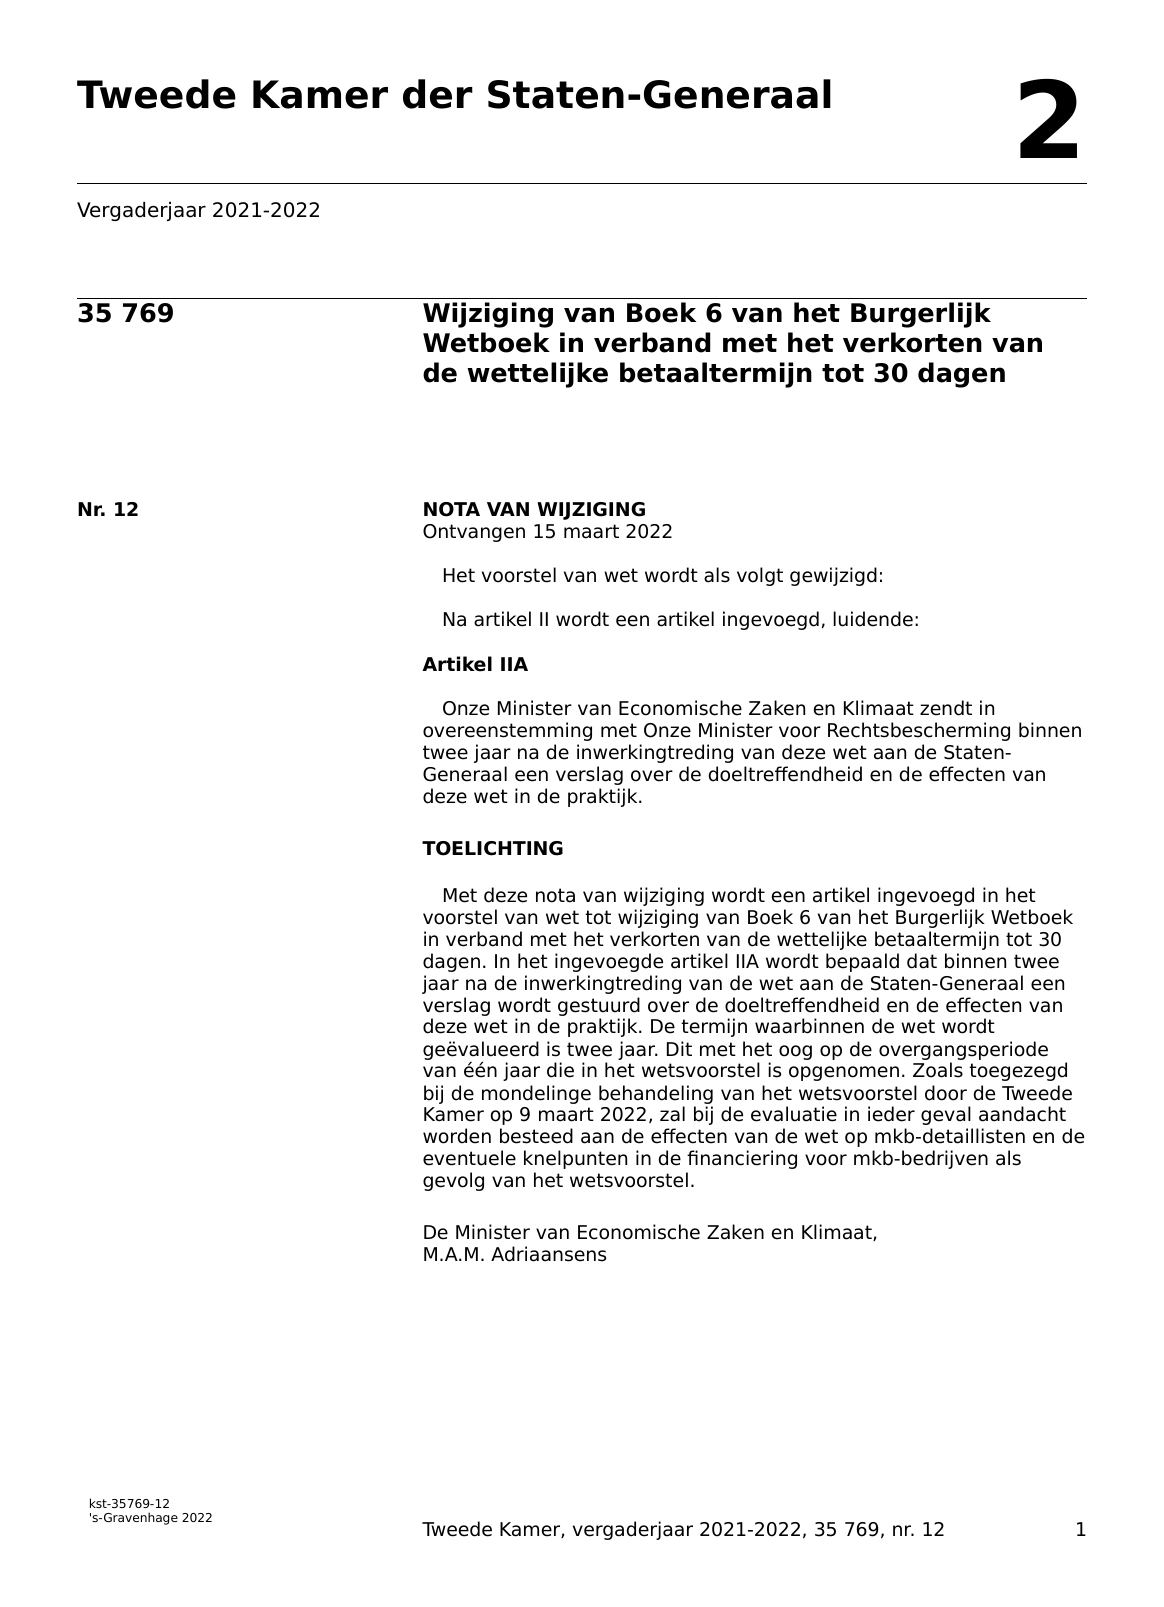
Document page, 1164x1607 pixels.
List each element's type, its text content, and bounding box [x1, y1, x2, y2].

text Het voorstel van wet wordt als volgt gewijzigd: [422, 565, 1087, 587]
subtitle 35 769 Wijziging van Boek 6 van het Burgerlijk Wetboek in verband met het verkorten van de wettelijke betaaltermijn tot 30 dagen [77, 299, 1087, 388]
text kst-35769-12 [88, 1497, 323, 1511]
table_cell Vergaderjaar 2021-2022 [77, 184, 1087, 298]
subtitle Nr. 12 NOTA VAN WIJZIGING [77, 499, 1087, 521]
text Onze Minister van Economische Zaken en Klimaat zendt in overeenstemming met Onze Minister voor Rechtsbescherming binnen twee jaar na de inwerkingtreding van deze wet aan de Staten-Generaal een verslag over de doeltreffendheid en de effecten van deze wet in de praktijk. [422, 698, 1087, 808]
text Met deze nota van wijziging wordt een artikel ingevoegd in het voorstel van wet tot wijziging van Boek 6 van het Burgerlijk Wetboek in verband met het verkorten van de wettelijke betaaltermijn tot 30 dagen. In het ingevoegde artikel IIA wordt bepaald dat binnen twee jaar na de inwerkingtreding van de wet aan de Staten-Generaal een verslag wordt gestuurd over de doeltreffendheid en de effecten van deze wet in de praktijk. De termijn waarbinnen de wet wordt geëvalueerd is twee jaar. Dit met het oog op de overgangsperiode van één jaar die in het wetsvoorstel is opgenomen. Zoals toegezegd bij de mondelinge behandeling van het wetsvoorstel door de Tweede Kamer op 9 maart 2022, zal bij de evaluatie in ieder geval aandacht worden besteed aan de effecten van de wet op mkb-detaillisten en de eventuele knelpunten in de financiering voor mkb-bedrijven als gevolg van het wetsvoorstel. [422, 884, 1087, 1192]
text Na artikel II wordt een artikel ingevoegd, luidende: [422, 609, 1087, 631]
text De Minister van Economische Zaken en Klimaat, M.A.M. Adriaansens [422, 1222, 1087, 1266]
table_header Tweede Kamer der Staten-Generaal [77, 59, 886, 183]
text Ontvangen 15 maart 2022 [422, 521, 1087, 543]
subtitle TOELICHTING [422, 838, 1087, 859]
subtitle Artikel IIA [422, 653, 1087, 676]
text 's-Gravenhage 2022 [88, 1511, 323, 1525]
table_header 2 [886, 59, 1087, 183]
